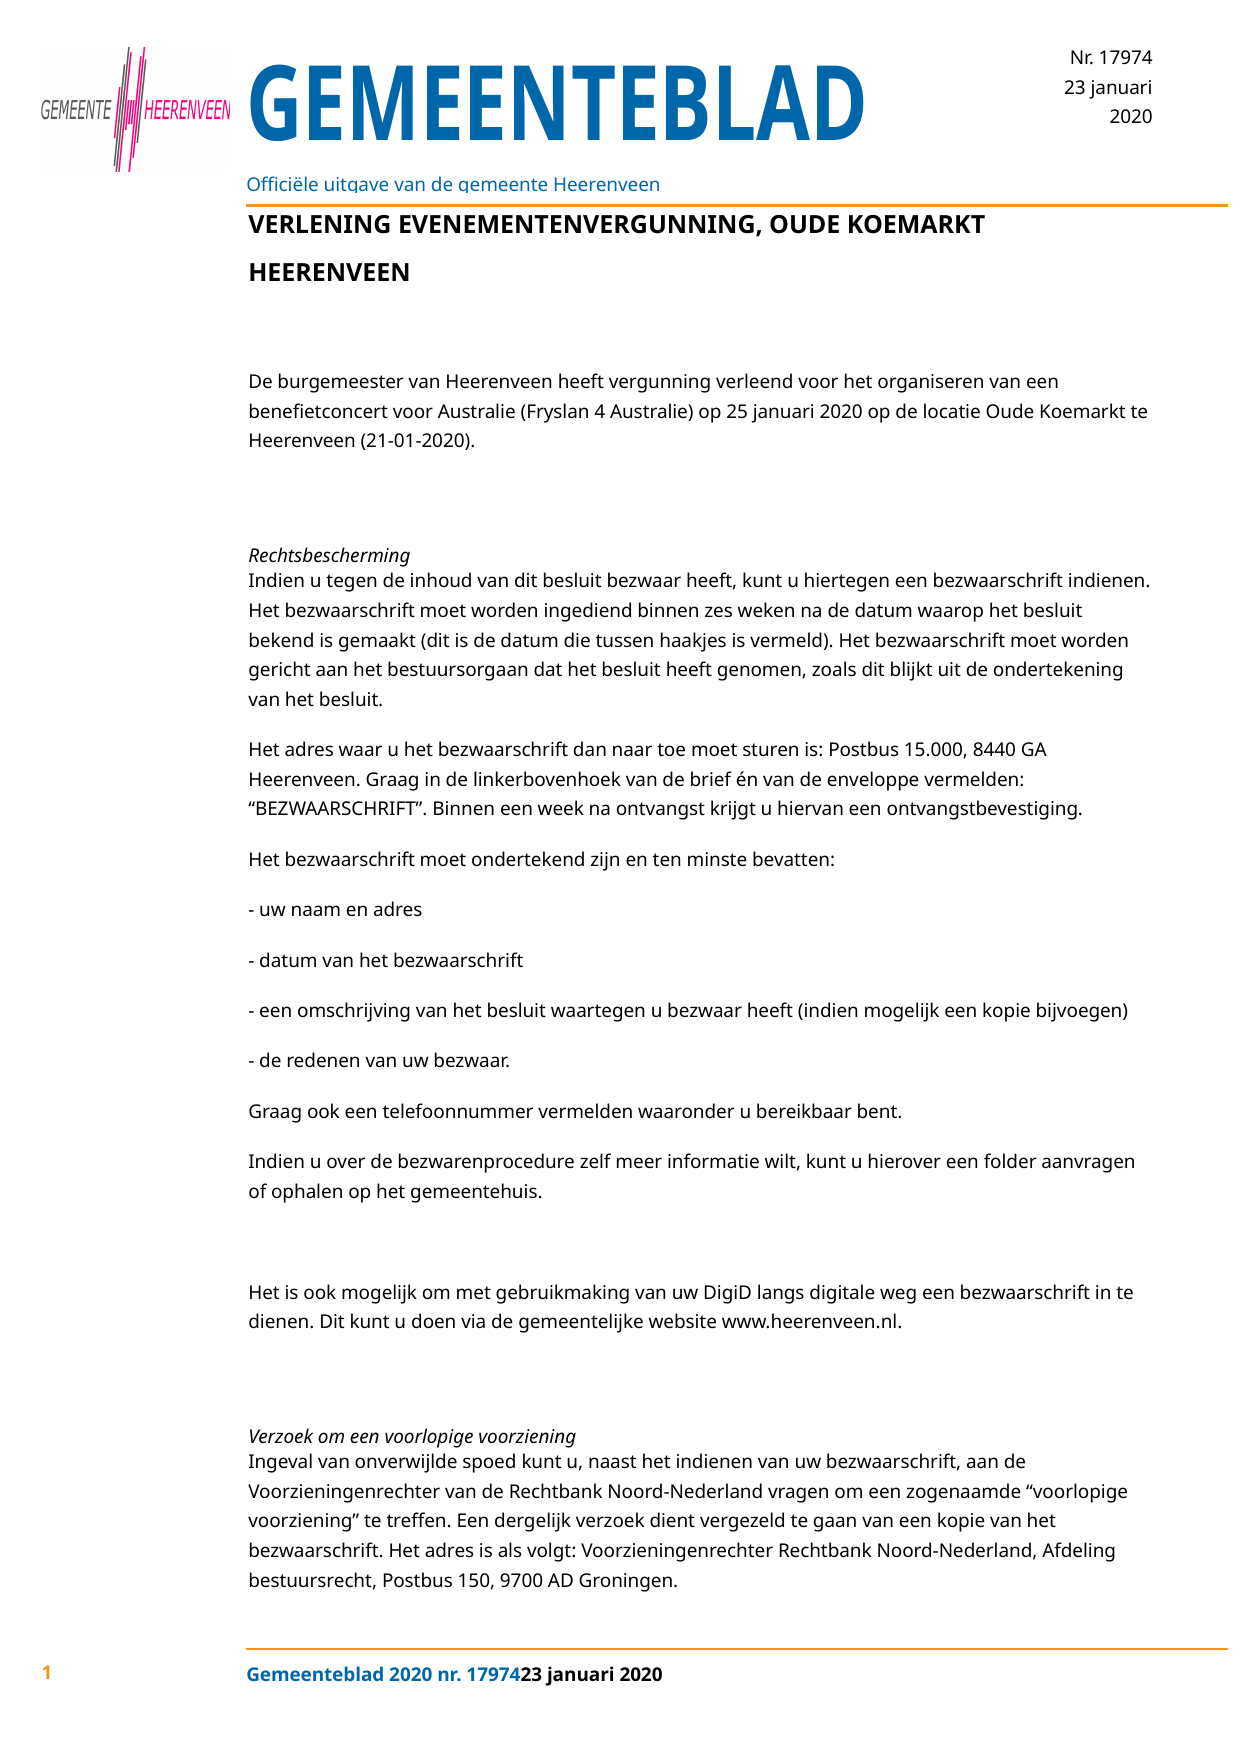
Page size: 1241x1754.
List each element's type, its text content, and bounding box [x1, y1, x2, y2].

text Graag ook een telefoonnummer vermelden waaronder u bereikbaar bent. [248, 1098, 1152, 1124]
text Ingeval van onverwijlde spoed kunt u, naast het indienen van uw bezwaarschrift, aan de Voorzieningenrechter van de Rechtbank Noord-Nederland vragen om een zogenaamde “voorlopige voorziening” te treffen. Een dergelijk verzoek dient vergezeld te gaan van een kopie van het bezwaarschrift. Het adres is als volgt: Voorzieningenrechter Rechtbank Noord-Nederland, Afdeling bestuursrecht, Postbus 150, 9700 AD Groningen. [248, 1448, 1152, 1593]
text - de redenen van uw bezwaar. [248, 1048, 1152, 1073]
text De burgemeester van Heerenveen heeft vergunning verleend voor het organiseren van een benefietconcert voor Australie (Fryslan 4 Australie) op 25 januari 2020 op de locatie Oude Koemarkt te Heerenveen (21-01-2020). [248, 368, 1152, 453]
text Verzoek om een voorlopige voorziening [248, 1423, 1152, 1448]
text Het adres waar u het bezwaarschrift dan naar toe moet sturen is: Postbus 15.000, 8440 GA Heerenveen. Graag in de linkerbovenhoek van de brief én van de enveloppe vermelden: “BEZWAARSCHRIFT”. Binnen een week na ontvangst krijgt u hiervan een ontvangstbevestiging. [248, 736, 1152, 821]
text Het bezwaarschrift moet ondertekend zijn en ten minste bevatten: [248, 846, 1152, 872]
text Het is ook mogelijk om met gebruikmaking van uw DigiD langs digitale weg een bezwaarschrift in te dienen. Dit kunt u doen via de gemeentelijke website www.heerenveen.nl. [248, 1279, 1152, 1334]
text - een omschrijving van het besluit waartegen u bezwaar heeft (indien mogelijk een kopie bijvoegen) [248, 997, 1152, 1023]
text VERLENING EVENEMENTENVERGUNNING, OUDE KOEMARKT HEERENVEEN [248, 207, 1152, 288]
text Rechtsbescherming [248, 542, 1152, 568]
text Indien u over de bezwarenprocedure zelf meer informatie wilt, kunt u hierover een folder aanvragen of ophalen op het gemeentehuis. [248, 1148, 1152, 1204]
text - datum van het bezwaarschrift [248, 947, 1152, 972]
picture [41, 47, 231, 172]
text - uw naam en adres [248, 896, 1152, 922]
text Indien u tegen de inhoud van dit besluit bezwaar heeft, kunt u hiertegen een bezwaarschrift indienen. Het bezwaarschrift moet worden ingediend binnen zes weken na de datum waarop het besluit bekend is gemaakt (dit is de datum die tussen haakjes is vermeld). Het bezwaarschrift moet worden gericht aan het bestuursorgaan dat het besluit heeft genomen, zoals dit blijkt uit de ondertekening van het besluit. [248, 568, 1152, 712]
